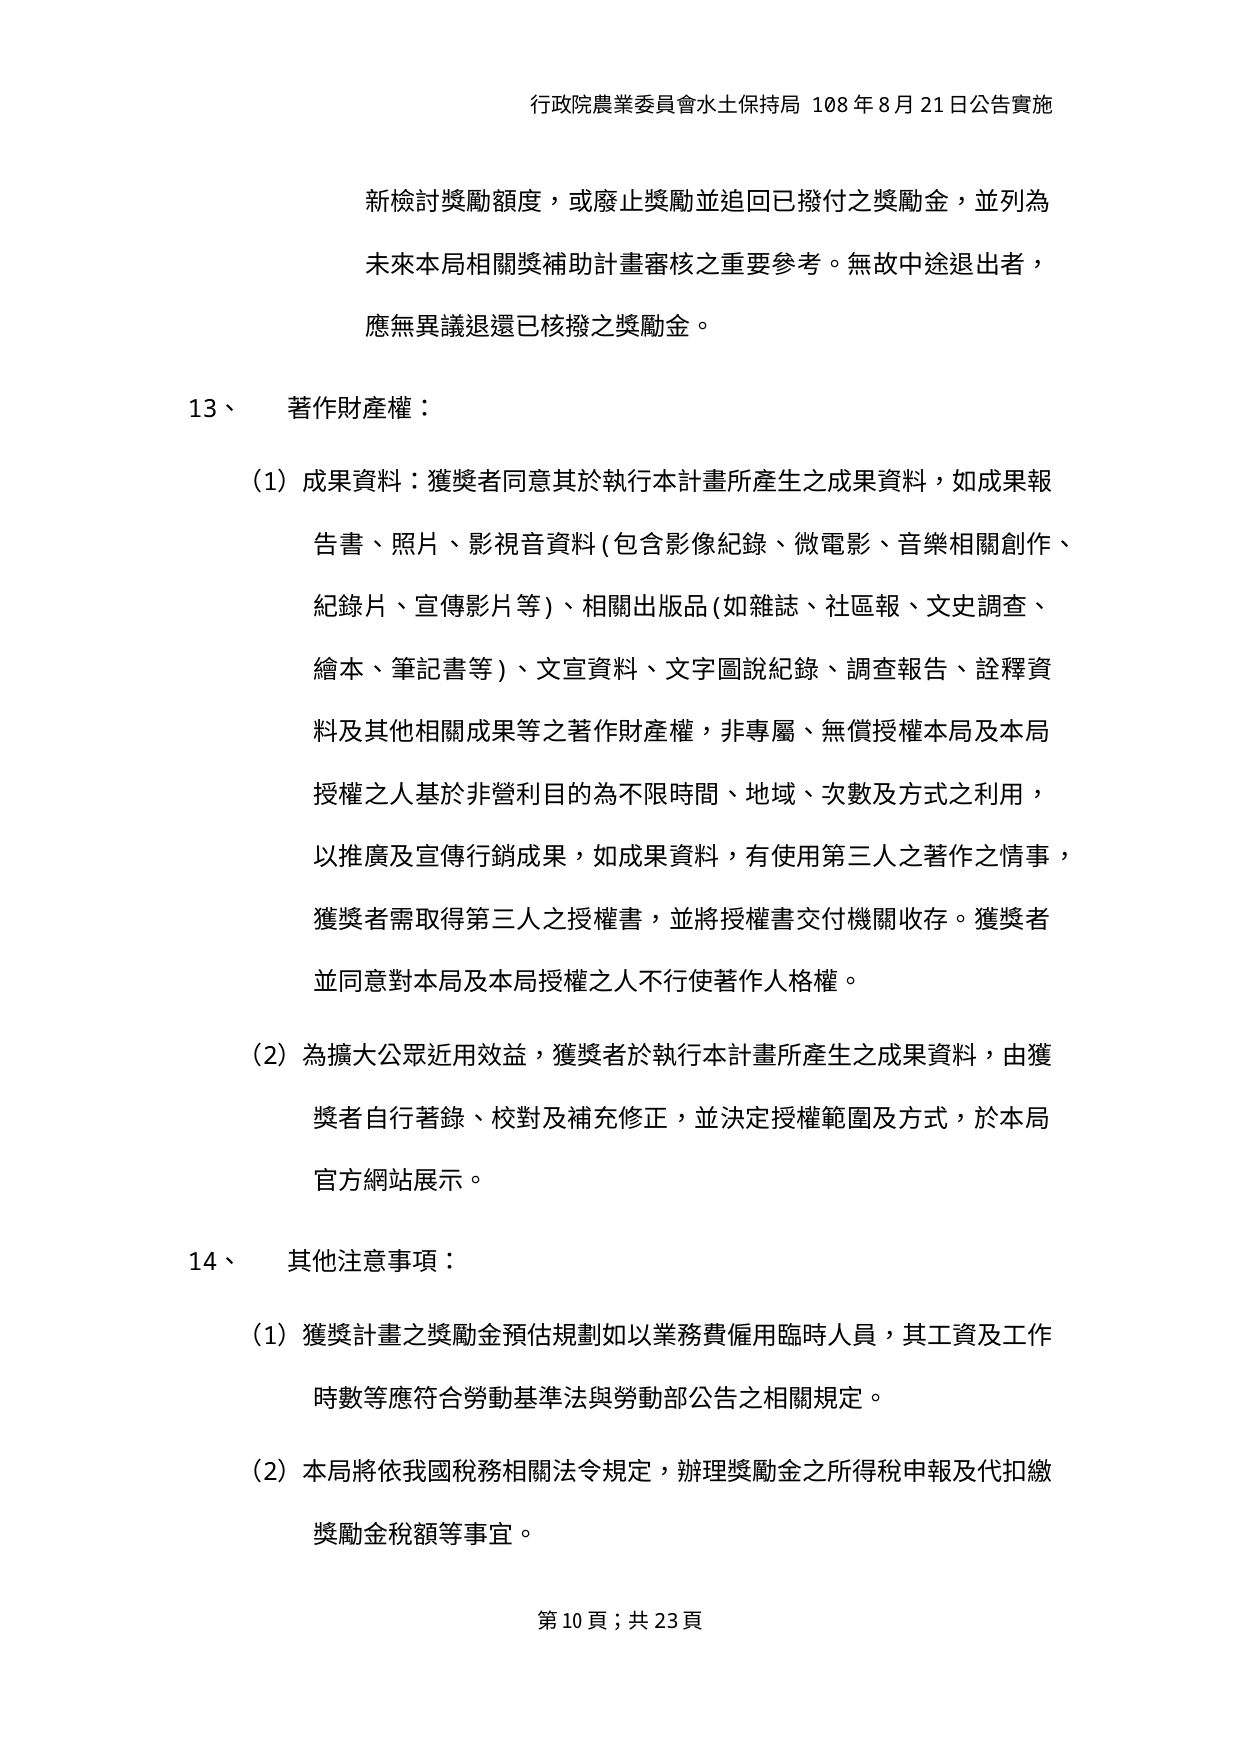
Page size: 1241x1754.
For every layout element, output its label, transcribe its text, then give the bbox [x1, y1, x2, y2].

list 著作財產權： [187, 364, 1053, 427]
list 其他注意事項： [187, 1218, 1053, 1281]
list 新檢討獎勵額度，或廢止獎勵並追回已撥付之獎勵金，並列為未來本局相關獎補助計畫審核之重要參考。無故中途退出者，應無異議退還已核撥之獎勵金。 [365, 158, 1053, 346]
list 本局將依我國稅務相關法令規定，辦理獎勵金之所得稅申報及代扣繳獎勵金稅額等事宜。 [238, 1428, 1053, 1553]
list 為擴大公眾近用效益，獲獎者於執行本計畫所產生之成果資料，由獲獎者自行著錄、校對及補充修正，並決定授權範圍及方式，於本局官方網站展示。 [238, 1012, 1053, 1199]
list 獲獎計畫之獎勵金預估規劃如以業務費僱用臨時人員，其工資及工作時數等應符合勞動基準法與勞動部公告之相關規定。 [238, 1292, 1053, 1417]
list 成果資料：獲奬者同意其於執行本計畫所產生之成果資料，如成果報告書、照片、影視音資料(包含影像紀錄、微電影、音樂相關創作、紀錄片、宣傳影片等)、相關出版品(如雜誌、社區報、文史調查、繪本、筆記書等)、文宣資料、文字圖說紀錄、調查報告、詮釋資料及其他相關成果等之著作財產權，非專屬、無償授權本局及本局授權之人基於非營利目的為不限時間、地域、次數及方式之利用，以推廣及宣傳行銷成果，如成果資料，有使用第三人之著作之情事，獲獎者需取得第三人之授權書，並將授權書交付機關收存。獲獎者並同意對本局及本局授權之人不行使著作人格權。 [238, 438, 1053, 1001]
